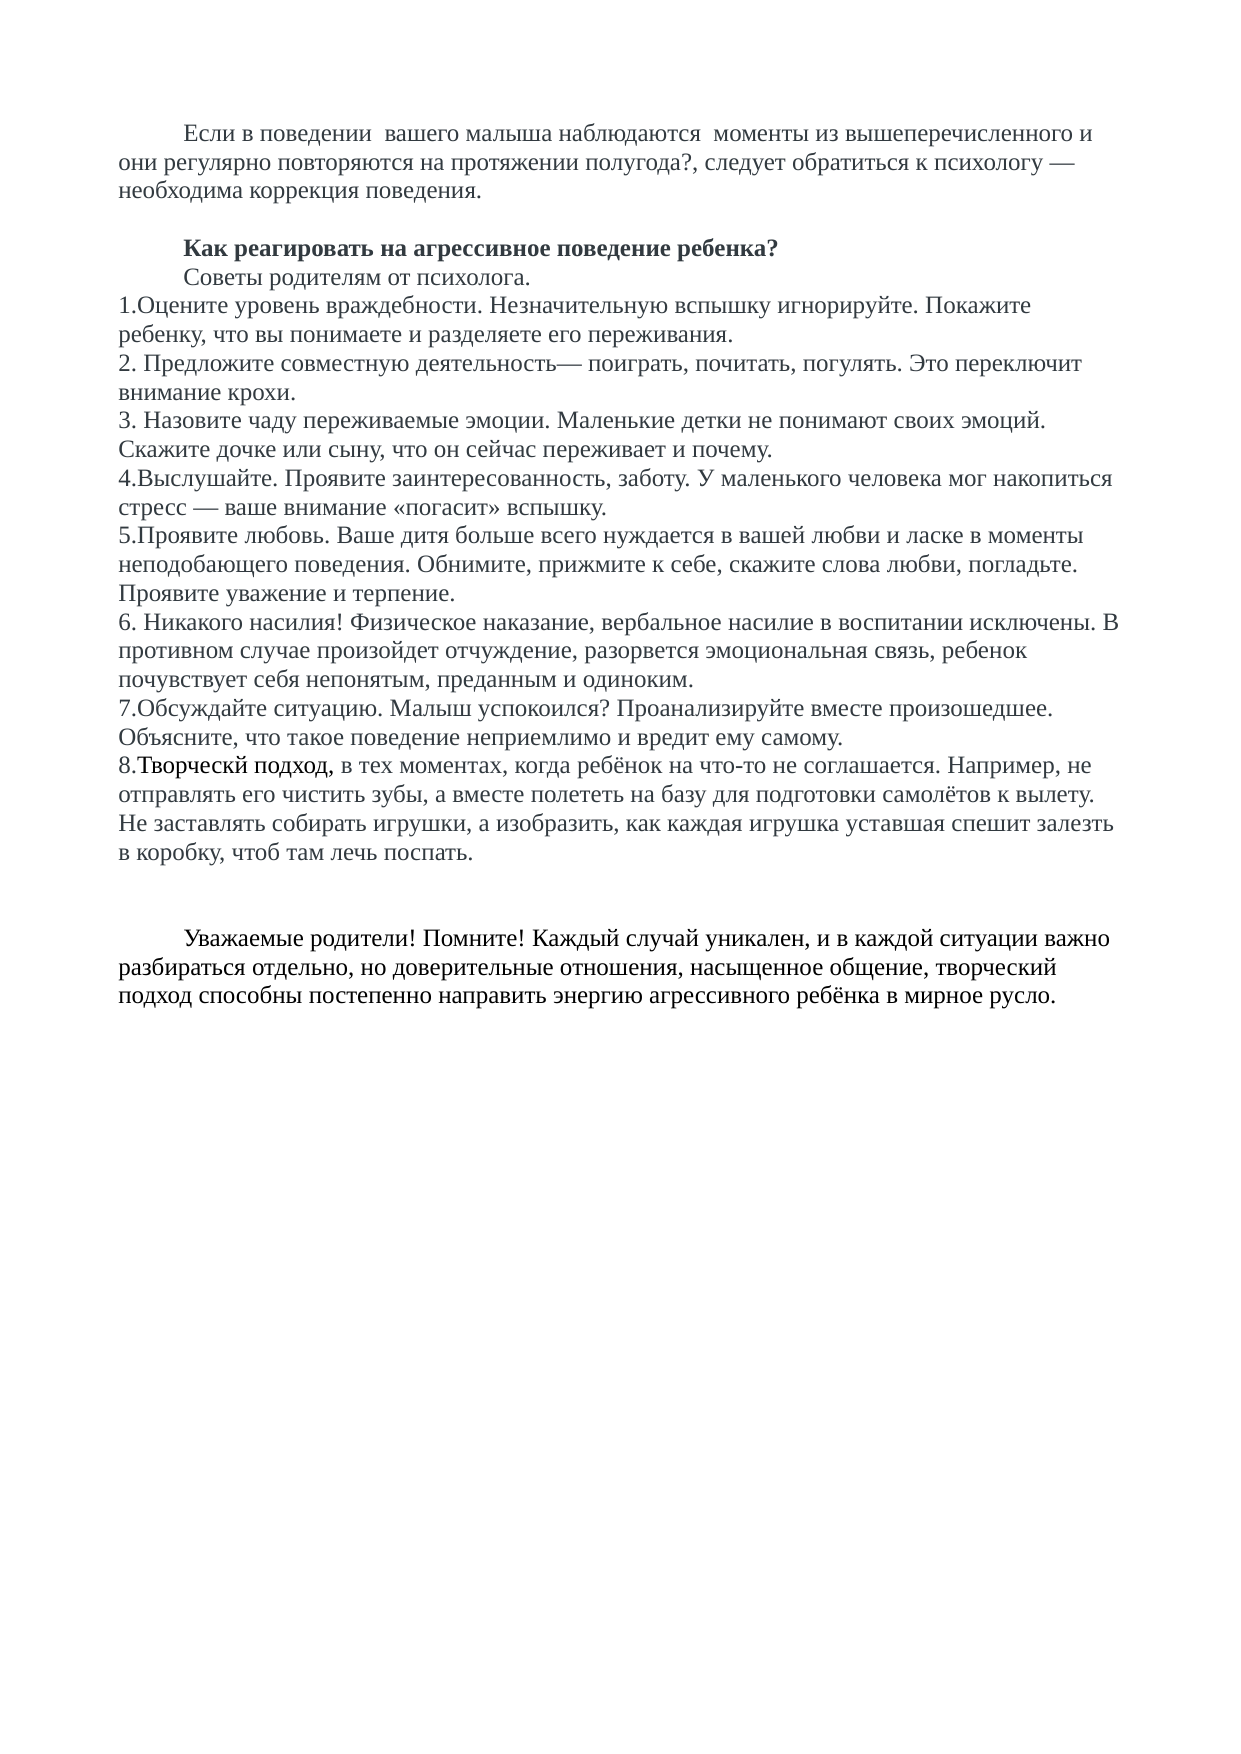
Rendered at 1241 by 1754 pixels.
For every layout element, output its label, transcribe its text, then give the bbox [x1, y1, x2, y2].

list 7.Обсуждайте ситуацию. Малыш успокоился? Проанализируйте вместе произошедшее. Объясните, что такое поведение неприемлимо и вредит ему самому. [118, 693, 1122, 751]
text Уважаемые родители! Помните! Каждый случай уникален, и в каждой ситуации важно разбираться отдельно, но доверительные отношения, насыщенное общение, творческий подход способны постепенно направить энергию агрессивного ребёнка в мирное русло. [118, 923, 1122, 1009]
list 5.Проявите любовь. Ваше дитя больше всего нуждается в вашей любви и ласке в моменты неподобающего поведения. Обнимите, прижмите к себе, скажите слова любви, погладьте. Проявите уважение и терпение. [118, 521, 1122, 607]
list 6. Никакого насилия! Физическое наказание, вербальное насилие в воспитании исключены. В противном случае произойдет отчуждение, разорвется эмоциональная связь, ребенок почувствует себя непонятым, преданным и одиноким. [118, 607, 1122, 693]
list 2. Предложите совместную деятельность— поиграть, почитать, погулять. Это переключит внимание крохи. [118, 348, 1122, 406]
list 4.Выслушайте. Проявите заинтересованность, заботу. У маленького человека мог накопиться стресс — ваше внимание «погасит» вспышку. [118, 463, 1122, 521]
subtitle Как реагировать на агрессивное поведение ребенка? [118, 233, 1122, 262]
list 8.Творческй подход, в тех моментах, когда ребёнок на что-то не соглашается. Например, не отправлять его чистить зубы, а вместе полететь на базу для подготовки самолётов к вылету. Не заставлять собирать игрушки, а изобразить, как каждая игрушка уставшая спешит залезть в коробку, чтоб там лечь поспать. [118, 751, 1122, 866]
text Советы родителям от психолога. [118, 262, 1122, 291]
text Если в поведении вашего малыша наблюдаются моменты из вышеперечисленного и они регулярно повторяются на протяжении полугода?, следует обратиться к психологу — необходима коррекция поведения. [118, 118, 1122, 204]
list 1.Оцените уровень враждебности. Незначительную вспышку игнорируйте. Покажите ребенку, что вы понимаете и разделяете его переживания. [118, 291, 1122, 348]
list 3. Назовите чаду переживаемые эмоции. Маленькие детки не понимают своих эмоций. Скажите дочке или сыну, что он сейчас переживает и почему. [118, 406, 1122, 463]
